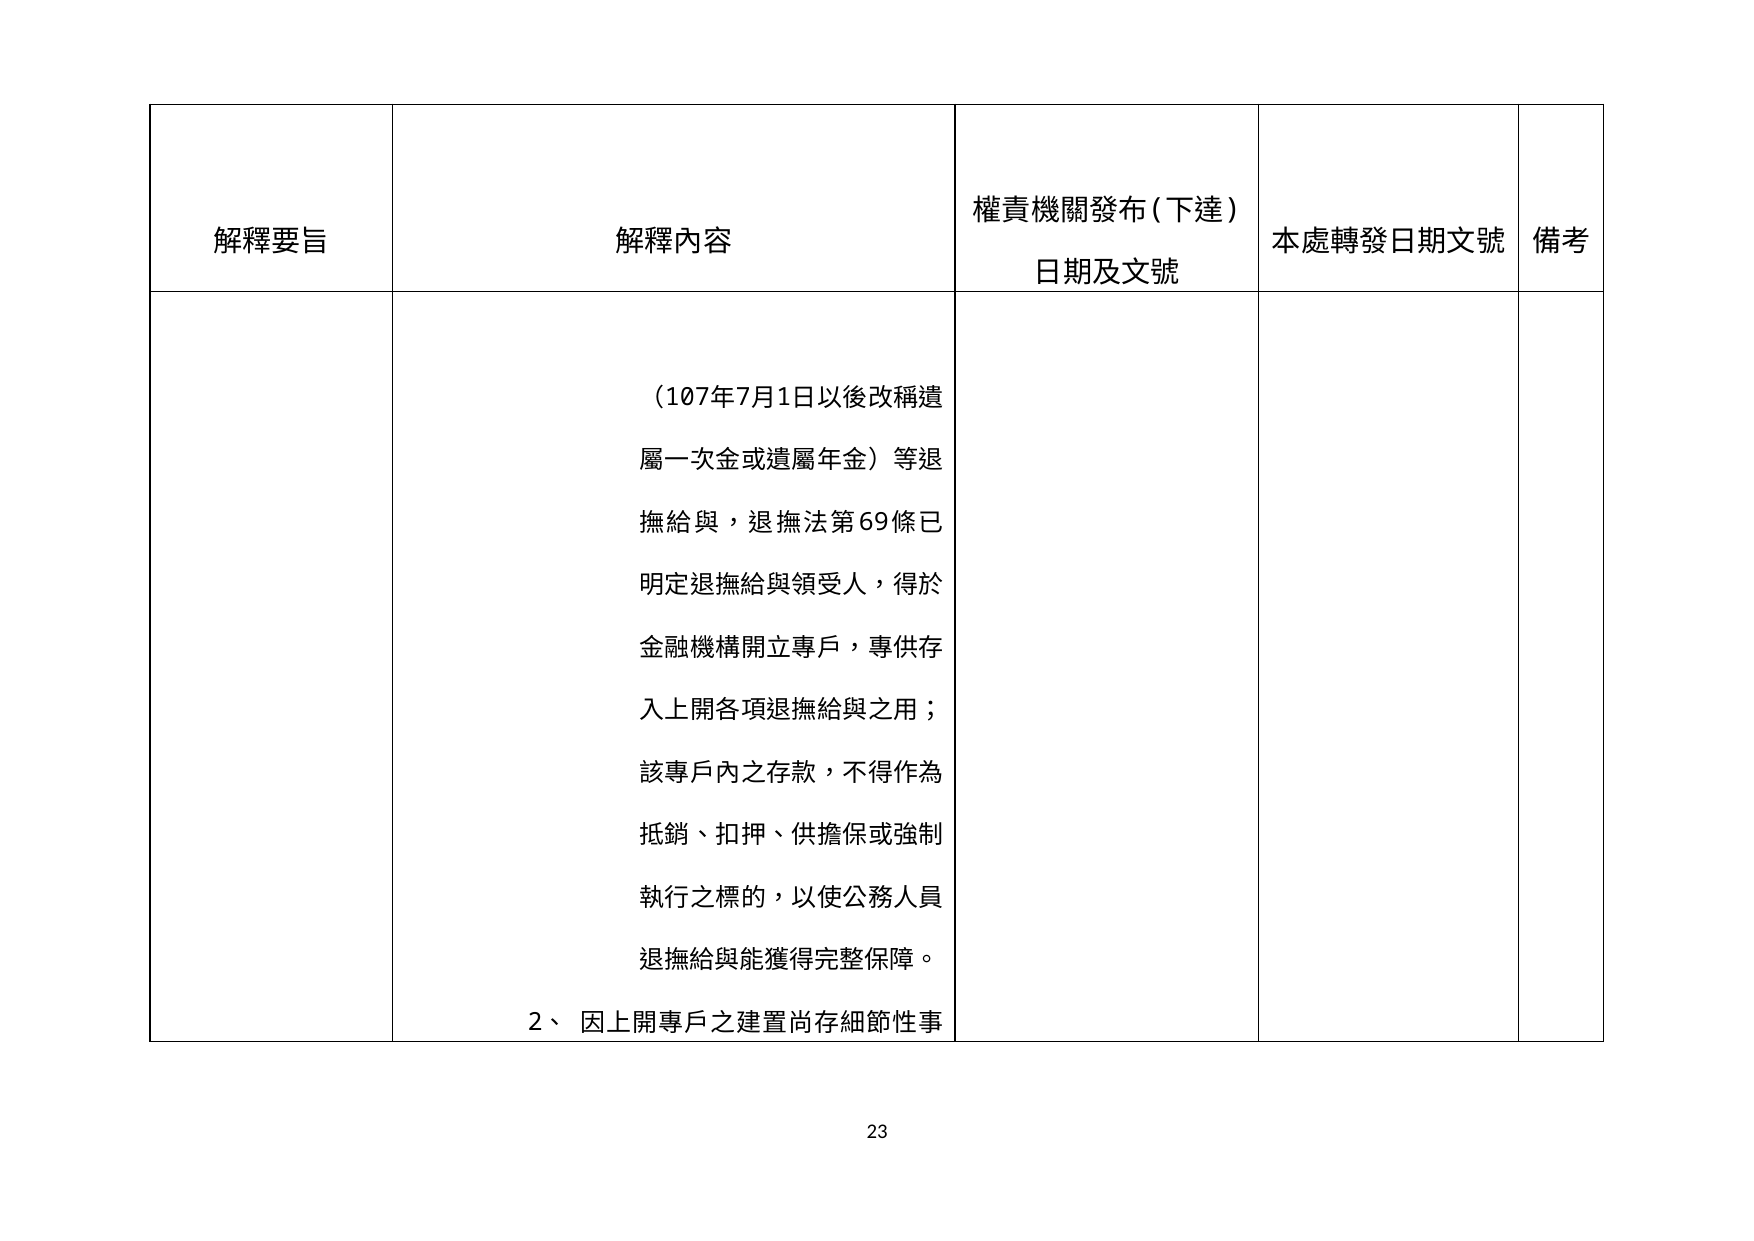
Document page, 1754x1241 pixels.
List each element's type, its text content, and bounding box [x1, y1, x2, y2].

table_cell [956, 292, 1258, 1041]
table_cell [151, 292, 392, 1041]
table_header 權責機關發布(下達) 日期及文號 [956, 105, 1258, 291]
table_header 備考 [1519, 105, 1603, 291]
table_cell [1519, 292, 1603, 1041]
table_header 解釋內容 [393, 105, 954, 291]
table_header 解釋要旨 [151, 105, 392, 291]
table_header 本處轉發日期文號 [1259, 105, 1518, 291]
table_cell 公務人員退休資遣撫卹法(以下簡稱退撫法)業經106年8月9日華總一義字第10600095491號總統令公布，該法除第7條第4項及第69條規定自公布日施行（施行日期為106年8月11日）外，其餘條文施行日期為107年7月1日；關於上述先行施行之第7條第4項及第69條規定，相關配套措施如下： 有關退撫法第7條第4項規定部分（育嬰留職停薪期間得繳付公務人員退休撫卹基金＜以下簡稱退撫基金＞費用）： 適用對象：依退撫法第7條第4項明定，公務人員具有本項公布施行後，依法令辦理育嬰留職停薪之年資，得選擇全額負擔並繼續繳付退撫基金費用，俾得併計退休、資遣或撫卹年資。準此，其適用對象係以106年8月11日（含）以後育嬰留職停薪年資為範疇，非以申請辦理育嬰留職停薪之時間為新法適用之認定基準，從而本項規定之適用對象指：在106年8月11日（含）以後始申請育嬰留職停薪者，以及106年8月10日以前已申請育嬰留職停薪尚未回職復薪，具有106年8月11日以後之育嬰留職停薪年資者。至於106年8月10日（含）以前之育嬰留職停薪年資，則一律不追溯適用。 申請程序及繳費期限： 106年8月11日（含）以後始申請育嬰留職停薪者： 應由服務機關隨案向當事人說明相關規定並請其填具選擇書，確定是否選擇依新法規定按月全額繼續繳付退撫基金費用之意願後，按月將其應繳付之退撫基金費用交由服務機關併入現職人員當月應繳付之退撫基金費用完成報繳作業。 衡酌各機關現職人員應按月繳付之退撫基金費用，依公務人員退休撫卹基金管理條例施行細則第13條規定，均應於當月10日前即應彙繳公務人員退休撫卹基金管理委員會（以下簡稱基金管理會）委託之金融機構，爰若遇10日以後始申請育嬰留職停薪之案件而未及於當月10日前完成報繳作業時，當月應繳納之退撫基金費用均併入次月再行繳納。基此，以各機關106年8月份之退撫基金撥繳作業均已彙繳完竣，爰上述新法規定公布施行後辦理育嬰留職停薪人員若選擇繼續繳付退撫基金費用，其106年8月份留職停薪期間應全額負擔繳付之退撫基金費用，併入次(9)月繳納，106年10月份以後則應依上開作業規定隨同現職人員按月彙繳。 106年8月10日以前已申請育嬰留職停薪者： 應由服務機關於收受本函後，立即將相關規定轉知當事人並請其填具選擇書（如附件），確定是否選擇依新法規定按月全額繼續繳付退撫基金費用之意願後，將自106年8月11日起至繳付當月之退撫基金費用，一次全額交由服務機關併入現職人員當月應繳付之退撫基金費用完成報繳作業；未及於當月10日前完成報繳作業時，併入次月再行繳納；自上述一次全額繳清之次月起，即應依前述作業規定隨同現職人員按月彙繳。 為期作業時程之明確性，前述在新法施行前已辦理育嬰留職停薪者選擇繳付退撫基金費用，參照現行補繳退撫基金費用期限規定，當事人應自服務機關收受本函之日起3個月內申請並繳費。 關於基金管理會之報繳作業流程及相關事宜，將由該會另函通知各機關辦理，並同時於上開作業系統公告說明提示及於該會網站發布相關訊息。 其他事宜：基於法之安定性及維護退撫基金財務健全及收支平衡，前述適用本項規定之辦理育嬰留職停薪者，一經選擇，依新法規定繳付退撫基金費用，即應自106年8月11日以後之育嬰留職停薪年資全額繳付退撫基金費用，期間不得變更，俟回職復薪之日起再恢復與政府共同負擔比率（政府為65%；公務人員為35%）按月繳付退撫基金費用。 有關退撫法第69條規定部分（退休公務人員或遺族等得開立退撫給與專戶）： 為保障公務人員依法請領之退休金、資遣給與、退撫基金費用本息、撫卹金及撫慰金（107年7月1日以後改稱遺屬一次金或遺屬年金）等退撫給與，退撫法第69條已明定退撫給與領受人，得於金融機構開立專戶，專供存入上開各項退撫給與之用；該專戶內之存款，不得作為抵銷、扣押、供擔保或強制執行之標的，以使公務人員退撫給與能獲得完整保障。 因上開專戶之建置尚存細節性事項待處理，且仍須俟各支給及發放機關與金融機構完成簽約及後續技術性事宜，始能正式執行。是有關開立專戶之流程、注意事項及開戶須知等相關事項，將於上述細部事項完成後，另案函知各機關轉知所屬辦理後續專戶開立之相關事宜。此外，在專戶規定尚未能正式執行之前，對於有特殊需求者，仍准予開立支票或支領現金方式辦理。 為利公務人員了解本次年金改革對其退休所得及退休條件可能之影響，銓敘部全球資訊網(http://www.mocs.gov.tw)已建置「公務人員年金改革試算器」專區，包含「已退公務人員退休所得試算系統」、「已退公務人員退休所得試算系統（一次退）」、「現職公務人員月退休金起支年齡試算系統」、「現職公務人員月退休所得試算系統」等試算系統，供已退及現職人員參考使用。 條文電子檔已刊載於總統府公報第7318期（另見總統府網站：http://www.president.gov.tw公報系統），可自行上網下載。 [393, 292, 954, 1041]
table_cell [1259, 292, 1518, 1041]
